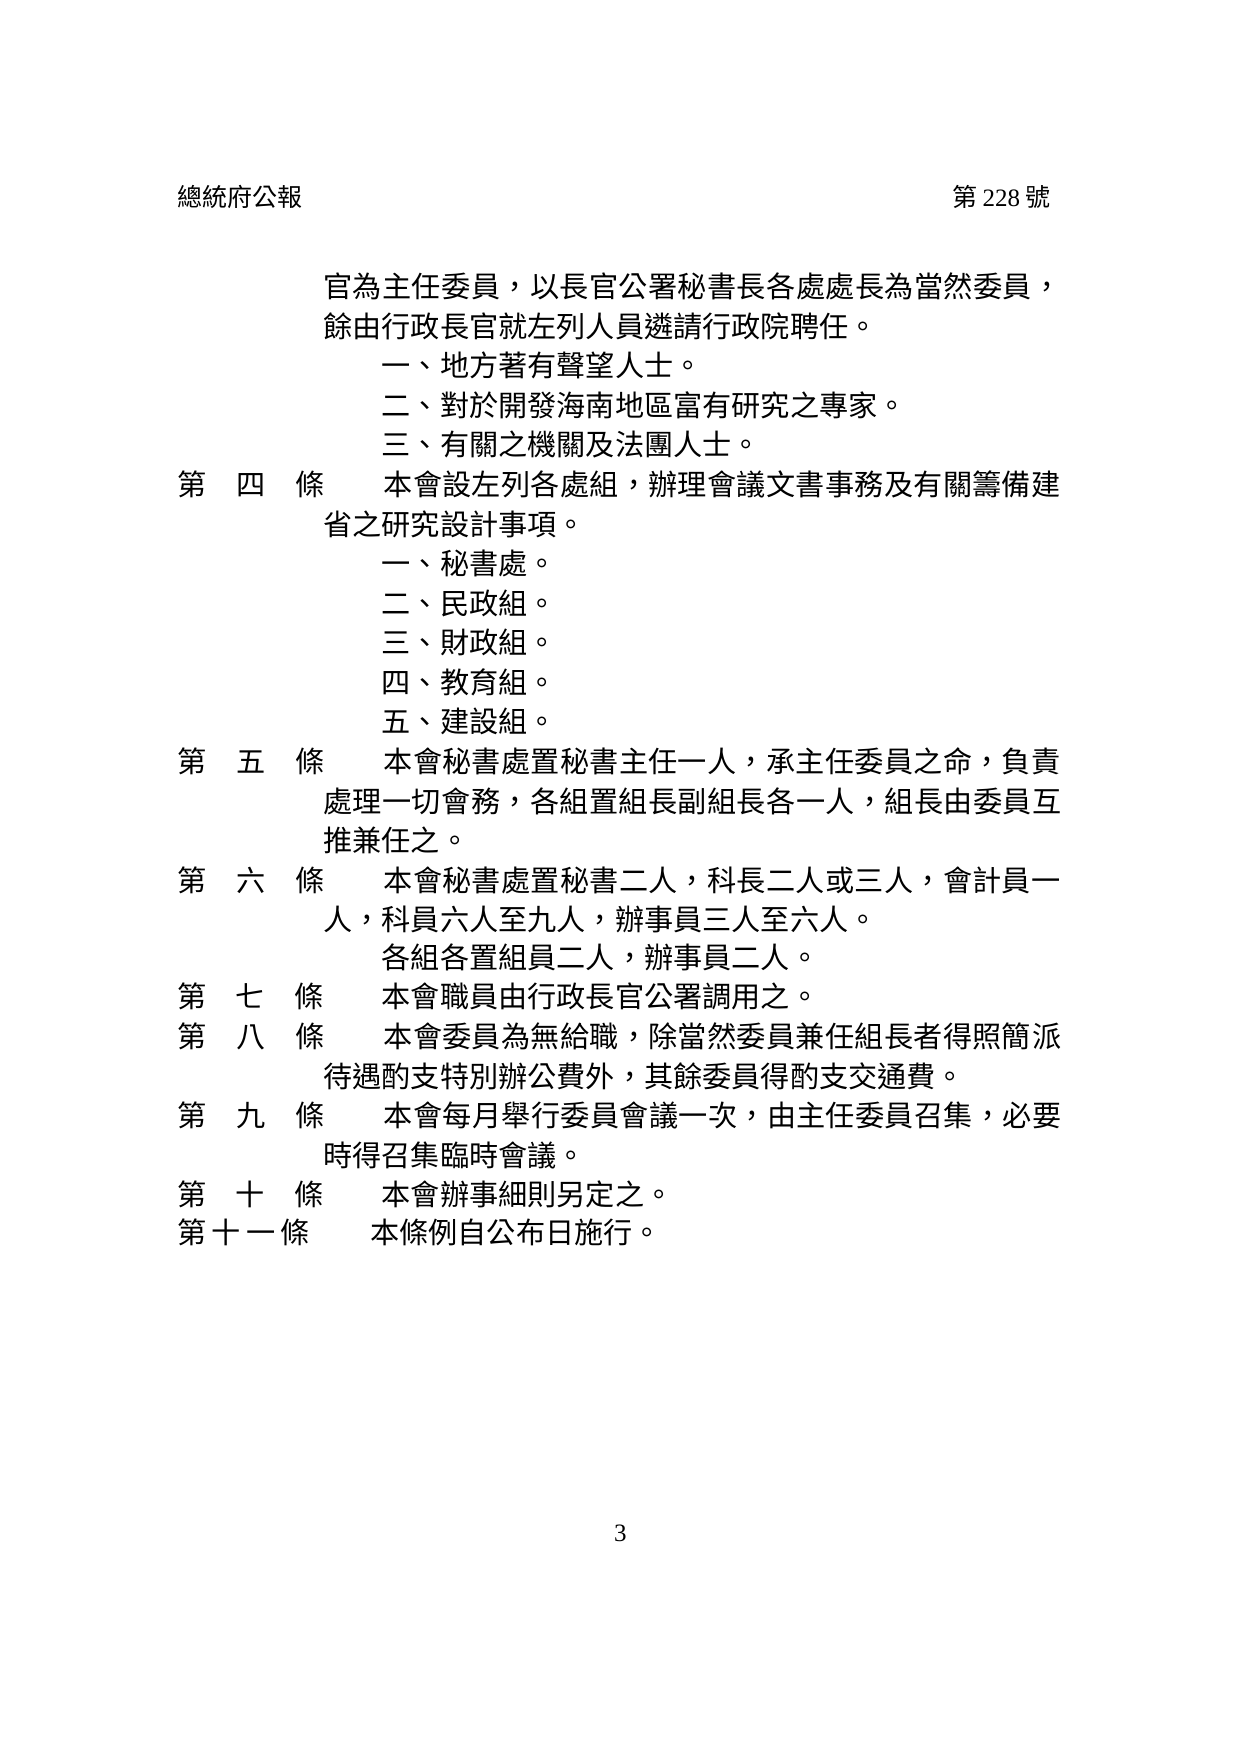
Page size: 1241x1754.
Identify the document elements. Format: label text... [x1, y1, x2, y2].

text 第 八 條 本會委員為無給職，除當然委員兼任組長者得照簡派待遇酌支特別辦公費外，其餘委員得酌支交通費。 [177, 1016, 1063, 1095]
text 一、地方著有聲望人士。 [381, 345, 1063, 384]
text 官為主任委員，以長官公署秘書長各處處長為當然委員，餘由行政長官就左列人員遴請行政院聘任。 [177, 266, 1063, 345]
text 二、民政組。 [381, 582, 1063, 622]
text 第 四 條 本會設左列各處組，辦理會議文書事務及有關籌備建省之研究設計事項。 [177, 464, 1063, 543]
text 三、有關之機關及法團人士。 [381, 424, 1063, 464]
text 第 七 條 本會職員由行政長官公署調用之。 [177, 976, 1063, 1016]
text 第 六 條 本會秘書處置秘書二人，科長二人或三人，會計員一人，科員六人至九人，辦事員三人至六人。 [177, 859, 1063, 939]
text 各組各置組員二人，辦事員二人。 [323, 939, 1063, 976]
text 第十一條 本條例自公布日施行。 [177, 1214, 1063, 1251]
text 一、秘書處。 [381, 543, 1063, 582]
text 二、對於開發海南地區富有研究之專家。 [381, 384, 1063, 424]
text 第 九 條 本會每月舉行委員會議一次，由主任委員召集，必要時得召集臨時會議。 [177, 1095, 1063, 1174]
text 第 五 條 本會秘書處置秘書主任一人，承主任委員之命，負責處理一切會務，各組置組長副組長各一人，組長由委員互推兼任之。 [177, 741, 1063, 859]
text 第 十 條 本會辦事細則另定之。 [177, 1174, 1063, 1214]
text 四、教育組。 [381, 662, 1063, 701]
text 三、財政組。 [381, 622, 1063, 662]
text 五、建設組。 [381, 701, 1063, 741]
